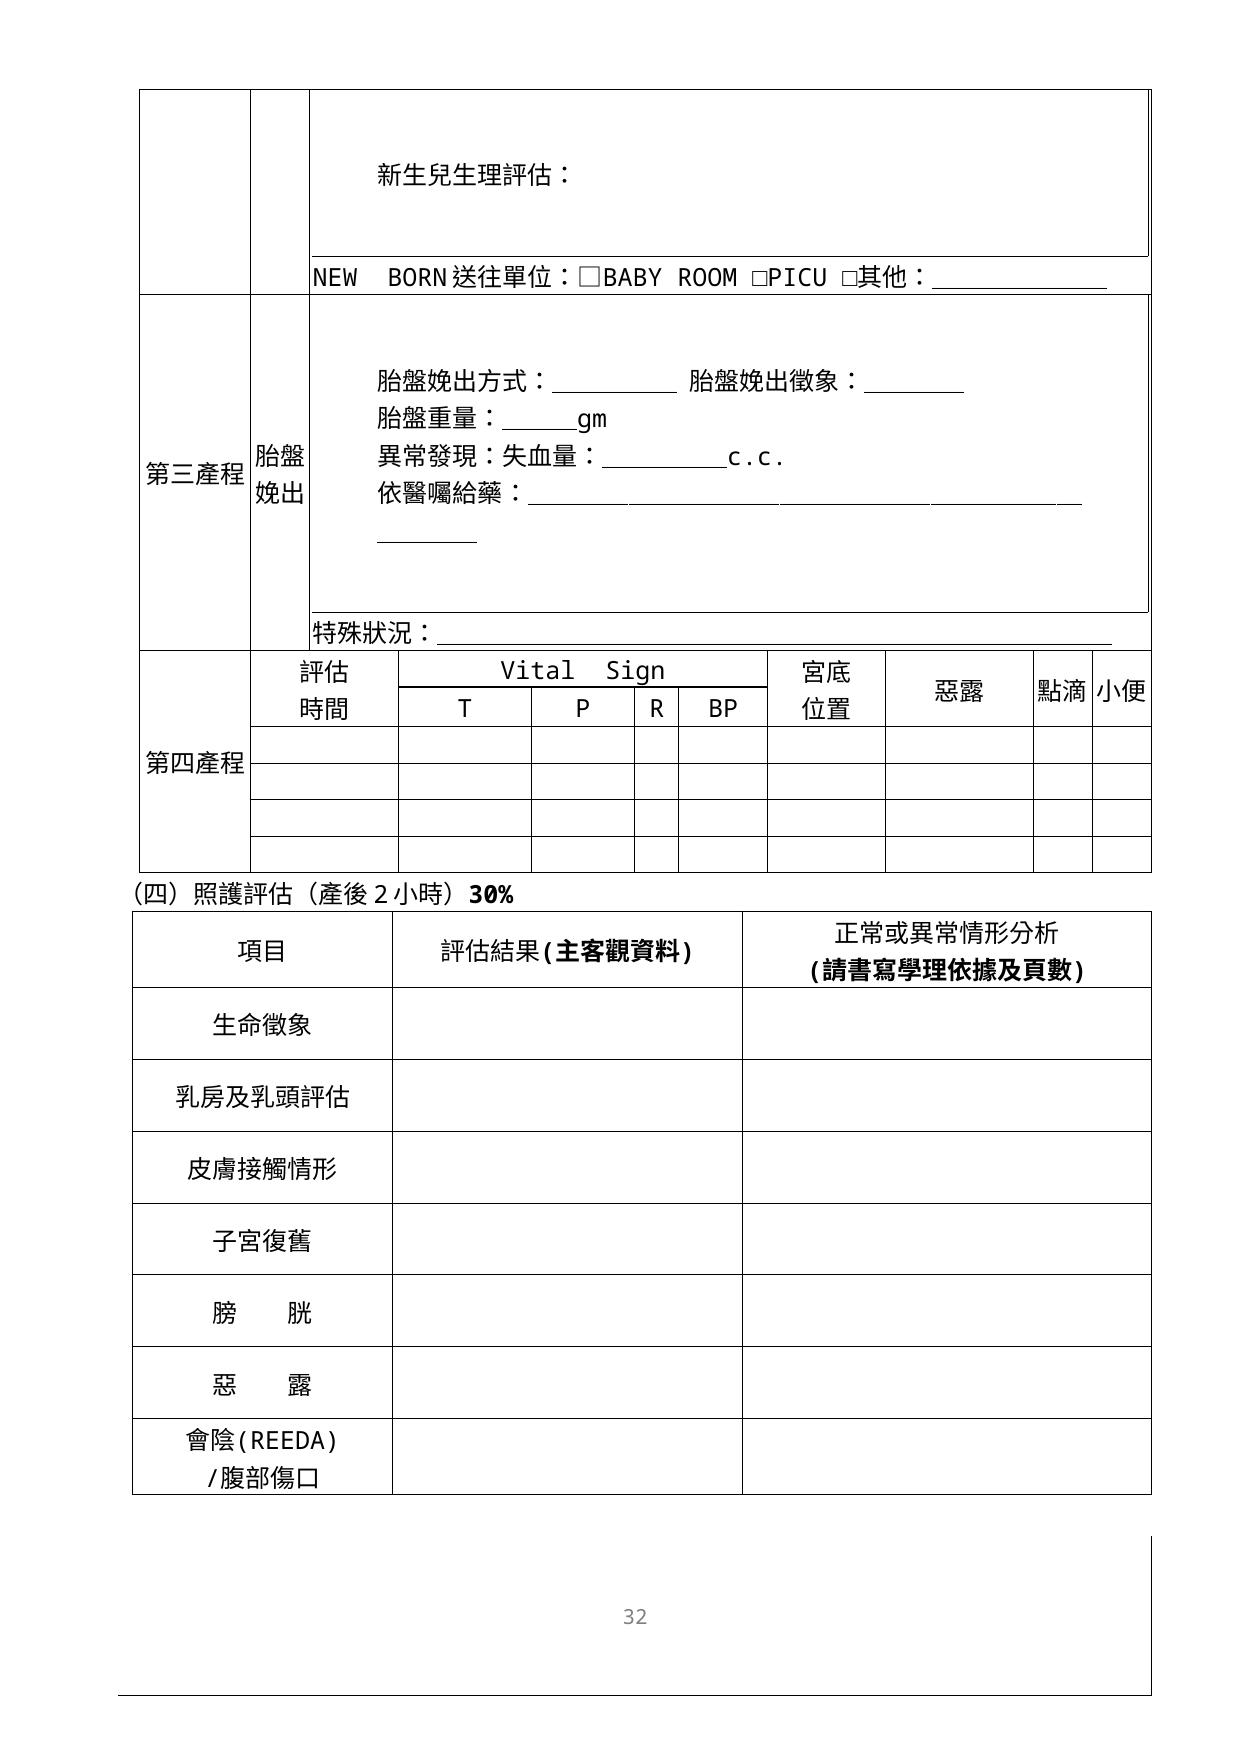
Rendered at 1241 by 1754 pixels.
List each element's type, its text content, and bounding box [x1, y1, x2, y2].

table_cell [743, 1347, 1151, 1418]
table_cell [1093, 837, 1151, 872]
table_header 評估結果(主客觀資料) [393, 912, 742, 987]
table_cell [768, 837, 885, 872]
table_cell [1034, 800, 1092, 836]
table_cell [1034, 837, 1092, 872]
table_cell Vital Sign [399, 651, 767, 686]
table_cell 點滴 [1034, 651, 1092, 726]
table_cell [393, 1347, 742, 1418]
table_cell [393, 1132, 742, 1202]
table_cell [886, 764, 1033, 799]
table_cell [251, 837, 398, 872]
table_cell [743, 1275, 1151, 1346]
table_cell 宮底 位置 [768, 651, 885, 726]
table_header 正常或異常情形分析 (請書寫學理依據及頁數) [743, 912, 1151, 987]
table_cell [743, 1204, 1151, 1274]
table_cell [393, 1419, 742, 1494]
table_cell [1093, 764, 1151, 799]
table_cell [1093, 727, 1151, 763]
table_cell 皮膚接觸情形 [133, 1132, 392, 1202]
table_cell [679, 764, 767, 799]
table_cell [393, 1204, 742, 1274]
table_cell 生命徵象 [133, 988, 392, 1059]
table_cell [532, 837, 634, 872]
table_cell 惡 露 [133, 1347, 392, 1418]
table_cell [679, 727, 767, 763]
table_cell [532, 727, 634, 763]
table_cell [886, 837, 1033, 872]
table_cell 會陰(REEDA) /腹部傷口 [133, 1419, 392, 1494]
table_cell [768, 727, 885, 763]
table_cell 第三產程 [140, 295, 250, 650]
table_cell [886, 727, 1033, 763]
table_header 項目 [133, 912, 392, 987]
table_cell [399, 837, 531, 872]
table_cell 評估 時間 [251, 651, 398, 726]
table_cell [399, 727, 531, 763]
table_cell [1093, 800, 1151, 836]
table_cell [532, 800, 634, 836]
table_cell [251, 800, 398, 836]
table_cell [532, 764, 634, 799]
text （四）照護評估（產後2小時）30% [118, 873, 1152, 911]
table_cell [399, 764, 531, 799]
table_cell [768, 764, 885, 799]
table_cell [635, 727, 678, 763]
table_cell [635, 837, 678, 872]
table_cell [393, 988, 742, 1059]
table_cell [679, 800, 767, 836]
table_cell [886, 800, 1033, 836]
table_cell 惡露 [886, 651, 1033, 726]
table_cell [140, 90, 250, 294]
table_cell [393, 1060, 742, 1131]
table_cell 新生兒生理評估： NEW BORN送往單位：□BABY ROOM □PICU □其他：＿＿＿＿＿＿＿ [310, 90, 1151, 294]
table_cell 胎盤娩出方式：＿＿＿＿＿ 胎盤娩出徵象：＿＿＿＿ 胎盤重量：＿＿＿gm 異常發現：失血量：＿＿＿＿＿c.c. 依醫囑給藥：＿＿＿＿＿＿＿＿＿＿＿＿＿＿＿＿＿＿＿＿＿＿＿＿＿＿ 特殊狀況：＿＿＿＿＿＿＿＿＿＿＿＿＿＿＿＿＿＿＿＿＿＿＿＿＿＿＿ [310, 295, 1151, 650]
table_cell 小便 [1093, 651, 1151, 726]
table_cell R [635, 688, 678, 726]
table_cell [743, 1419, 1151, 1494]
table_cell 胎盤娩出 [251, 295, 309, 650]
table_cell BP [679, 688, 767, 726]
table_cell [1034, 764, 1092, 799]
table_cell [1034, 727, 1092, 763]
table_cell [251, 90, 309, 294]
table_cell [743, 1060, 1151, 1131]
table_cell [768, 800, 885, 836]
table_cell 膀 胱 [133, 1275, 392, 1346]
table_cell [679, 837, 767, 872]
table_cell [399, 800, 531, 836]
table_cell 子宮復舊 [133, 1204, 392, 1274]
table_cell [251, 727, 398, 763]
table_cell [743, 988, 1151, 1059]
table_cell [743, 1132, 1151, 1202]
table_cell [393, 1275, 742, 1346]
table_cell P [532, 688, 634, 726]
table_cell [635, 800, 678, 836]
table_cell [635, 764, 678, 799]
table_cell 第四產程 [140, 651, 250, 872]
table_cell T [399, 688, 531, 726]
table_cell 乳房及乳頭評估 [133, 1060, 392, 1131]
table_cell [251, 764, 398, 799]
